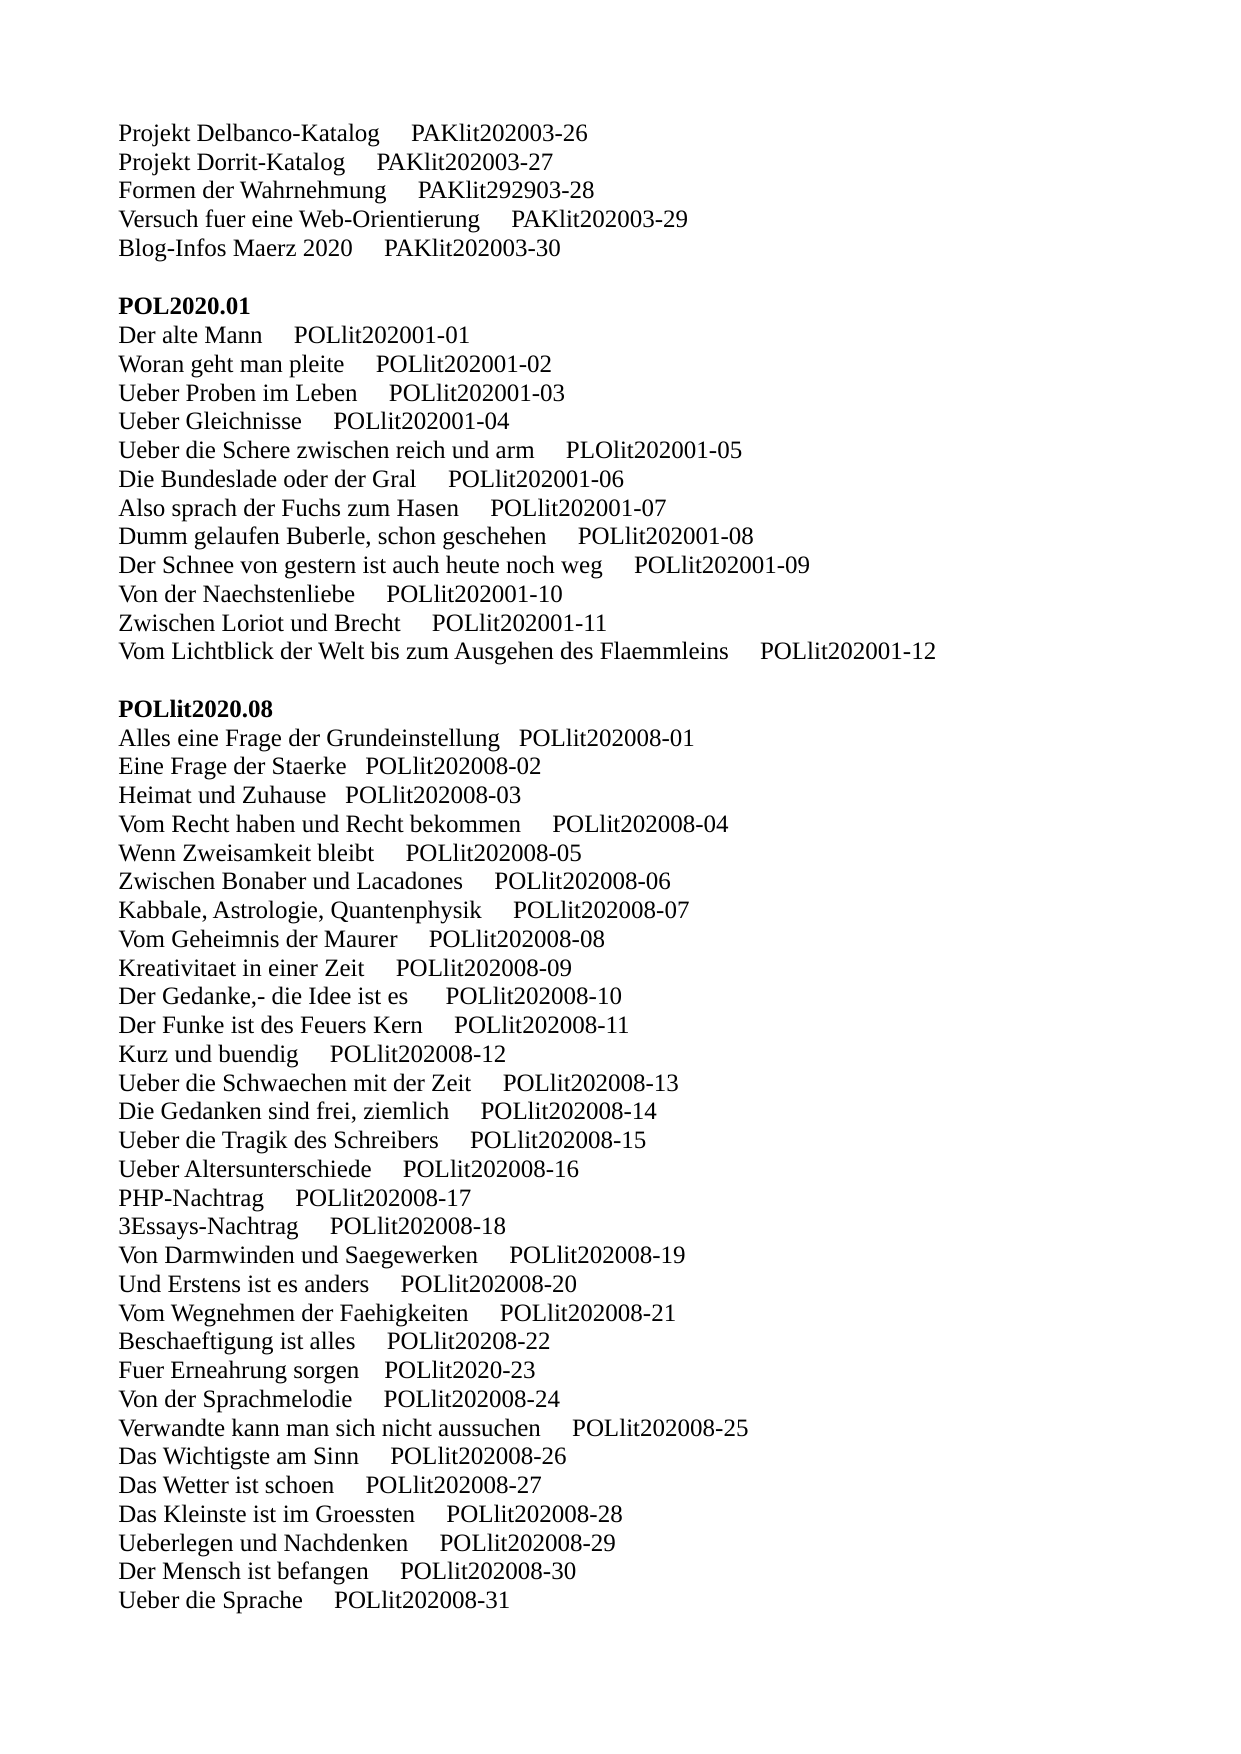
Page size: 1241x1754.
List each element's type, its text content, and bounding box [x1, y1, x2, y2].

text Also sprach der Fuchs zum Hasen POLlit202001-07 [118, 493, 1122, 521]
text Ueber die Schere zwischen reich und arm PLOlit202001-05 [118, 435, 1122, 464]
text Fuer Erneahrung sorgen POLlit2020-23 [118, 1355, 1122, 1384]
text Der alte Mann POLlit202001-01 [118, 320, 1122, 349]
text Zwischen Loriot und Brecht POLlit202001-11 [118, 608, 1122, 636]
text Woran geht man pleite POLlit202001-02 [118, 349, 1122, 378]
text Ueber die Sprache POLlit202008-31 [118, 1585, 1122, 1614]
text Vom Geheimnis der Maurer POLlit202008-08 [118, 924, 1122, 953]
text Kreativitaet in einer Zeit POLlit202008-09 [118, 953, 1122, 981]
text Und Erstens ist es anders POLlit202008-20 [118, 1269, 1122, 1298]
text Kabbale, Astrologie, Quantenphysik POLlit202008-07 [118, 895, 1122, 924]
text Vom Lichtblick der Welt bis zum Ausgehen des Flaemmleins POLlit202001-12 [118, 636, 1122, 665]
text Ueber Proben im Leben POLlit202001-03 [118, 378, 1122, 406]
text Vom Wegnehmen der Faehigkeiten POLlit202008-21 [118, 1298, 1122, 1326]
text Zwischen Bonaber und Lacadones POLlit202008-06 [118, 866, 1122, 895]
text Vom Recht haben und Recht bekommen POLlit202008-04 [118, 809, 1122, 838]
text Dumm gelaufen Buberle, schon geschehen POLlit202001-08 [118, 521, 1122, 550]
text Von der Sprachmelodie POLlit202008-24 [118, 1384, 1122, 1413]
text Verwandte kann man sich nicht aussuchen POLlit202008-25 [118, 1413, 1122, 1441]
text Der Funke ist des Feuers Kern POLlit202008-11 [118, 1010, 1122, 1039]
text Von Darmwinden und Saegewerken POLlit202008-19 [118, 1240, 1122, 1269]
text Ueber Gleichnisse POLlit202001-04 [118, 406, 1122, 435]
text Heimat und Zuhause POLlit202008-03 [118, 780, 1122, 809]
text Alles eine Frage der Grundeinstellung POLlit202008-01 [118, 723, 1122, 751]
text POLlit2020.08 [118, 694, 1122, 723]
text 3Essays-Nachtrag POLlit202008-18 [118, 1211, 1122, 1240]
text Kurz und buendig POLlit202008-12 [118, 1039, 1122, 1068]
text Das Kleinste ist im Groessten POLlit202008-28 [118, 1499, 1122, 1528]
text Der Mensch ist befangen POLlit202008-30 [118, 1556, 1122, 1585]
text Ueber die Schwaechen mit der Zeit POLlit202008-13 [118, 1068, 1122, 1096]
text Ueber Altersunterschiede POLlit202008-16 [118, 1154, 1122, 1183]
text Wenn Zweisamkeit bleibt POLlit202008-05 [118, 838, 1122, 866]
text Eine Frage der Staerke POLlit202008-02 [118, 751, 1122, 780]
text Beschaeftigung ist alles POLlit20208-22 [118, 1326, 1122, 1355]
text Ueberlegen und Nachdenken POLlit202008-29 [118, 1528, 1122, 1556]
text Der Gedanke,- die Idee ist es POLlit202008-10 [118, 981, 1122, 1010]
text Das Wetter ist schoen POLlit202008-27 [118, 1470, 1122, 1499]
text Der Schnee von gestern ist auch heute noch weg POLlit202001-09 [118, 550, 1122, 579]
text Die Bundeslade oder der Gral POLlit202001-06 [118, 464, 1122, 493]
text Von der Naechstenliebe POLlit202001-10 [118, 579, 1122, 608]
text Das Wichtigste am Sinn POLlit202008-26 [118, 1441, 1122, 1470]
text Ueber die Tragik des Schreibers POLlit202008-15 [118, 1125, 1122, 1154]
text Die Gedanken sind frei, ziemlich POLlit202008-14 [118, 1096, 1122, 1125]
text POL2020.01 [118, 291, 1122, 320]
text Projekt Delbanco-Katalog PAKlit202003-26 Projekt Dorrit-Katalog PAKlit202003-27 Formen der Wahrnehmung PAKlit292903-28 Versuch fuer eine Web-Orientierung PAKlit202003-29 Blog-Infos Maerz 2020 PAKlit202003-30 [118, 118, 1122, 262]
text PHP-Nachtrag POLlit202008-17 [118, 1183, 1122, 1211]
